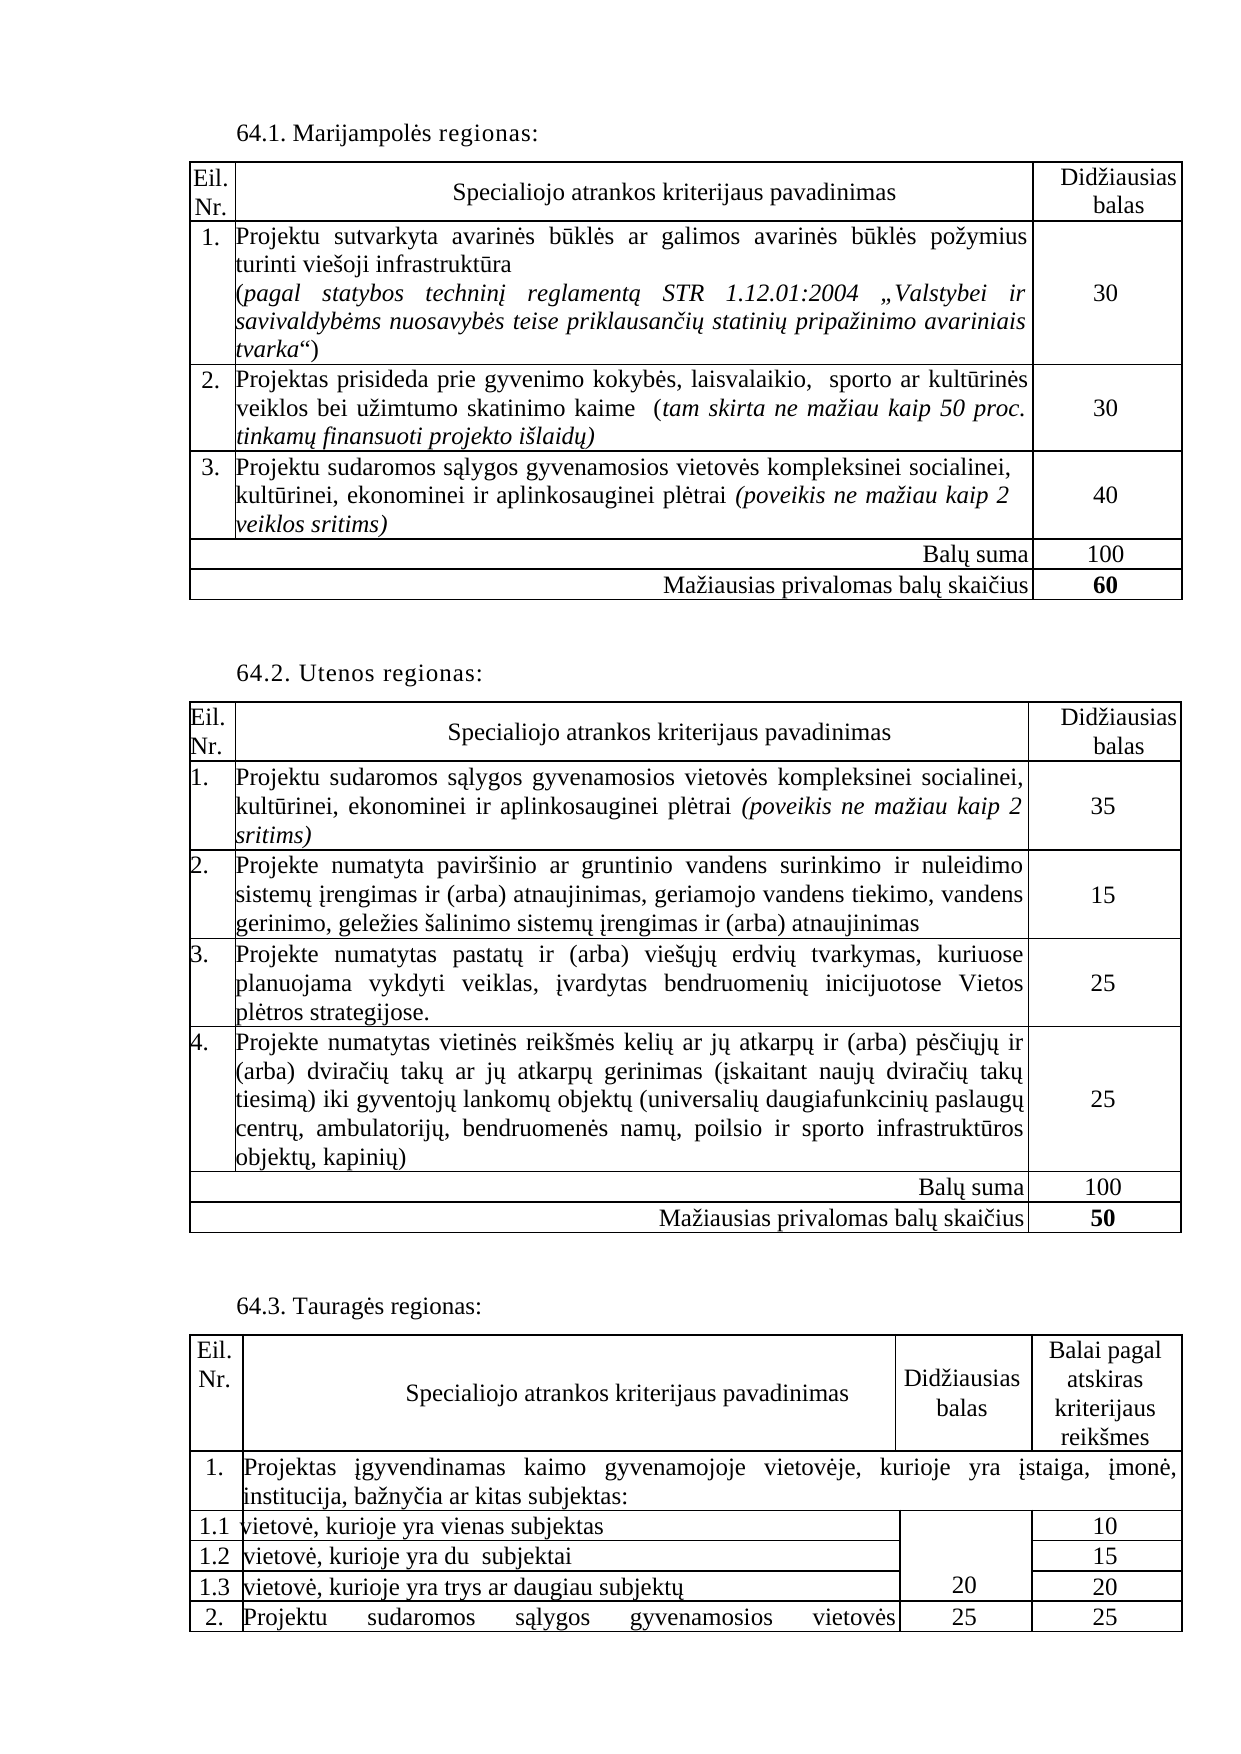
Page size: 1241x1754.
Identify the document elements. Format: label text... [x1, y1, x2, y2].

table_cell 1. [191, 222, 235, 363]
table_cell 25 [1029, 939, 1180, 1026]
table_header Specialiojo atrankos kriterijaus pavadinimas [236, 163, 1032, 220]
table_cell vietovė, kurioje yra vienas subjektas [244, 1511, 899, 1540]
table_cell 10 [1033, 1511, 1181, 1540]
table_cell Projekte numatytas pastatų ir (arba) viešųjų erdvių tvarkymas, kuriuose planuojama vykdyti veiklas, įvardytas bendruomenių inicijuotose Vietos plėtros strategijose. [236, 939, 1028, 1026]
table_cell 30 [1034, 365, 1181, 450]
table_cell Projekte numatyta paviršinio ar gruntinio vandens surinkimo ir nuleidimo sistemų įrengimas ir (arba) atnaujinimas, geriamojo vandens tiekimo, vandens gerinimo, geležies šalinimo sistemų įrengimas ir (arba) atnaujinimas [236, 851, 1028, 938]
table_cell Projektu sudaromos sąlygos gyvenamosios vietovės kompleksinei socialinei, kultūrinei, ekonominei ir aplinkosauginei plėtrai (poveikis ne mažiau kaip 2 veiklos sritims) [236, 452, 1032, 538]
table_cell Projektas prisideda prie gyvenimo kokybės, laisvalaikio, sporto ar kultūrinės veiklos bei užimtumo skatinimo kaime (tam skirta ne mažiau kaip 50 proc. tinkamų finansuoti projekto išlaidų) [236, 365, 1032, 450]
table_cell 3. [191, 939, 235, 1026]
table_header Eil. Nr. [191, 163, 235, 220]
table_cell Projektas įgyvendinamas kaimo gyvenamojoje vietovėje, kurioje yra įstaiga, įmonė, institucija, bažnyčia ar kitas subjektas: [244, 1452, 1181, 1509]
table_cell Balų suma [191, 1172, 1028, 1201]
text 64.1. Marijampolės regionas: [177, 118, 1181, 147]
table_cell 100 [1034, 540, 1181, 568]
table_cell 25 [1033, 1602, 1181, 1631]
table_header Specialiojo atrankos kriterijaus pavadinimas [244, 1336, 895, 1450]
table_cell 4. [191, 1027, 235, 1171]
table_header Didžiausias balas [896, 1336, 1031, 1450]
table_cell Projektu sutvarkyta avarinės būklės ar galimos avarinės būklės požymius turinti viešoji infrastruktūra (pagal statybos techninį reglamentą STR 1.12.01:2004 „Valstybei ir savivaldybėms nuosavybės teise priklausančių statinių pripažinimo avariniais tvarka“) [236, 222, 1032, 363]
table_cell Mažiausias privalomas balų skaičius [191, 1203, 1028, 1231]
table_header Balai pagal atskiras kriterijaus reikšmes [1033, 1336, 1181, 1450]
table_cell 50 [1029, 1203, 1180, 1231]
table_cell 40 [1034, 452, 1181, 538]
table_header Eil. Nr. [191, 703, 235, 760]
text 64.3. Tauragės regionas: [177, 1291, 1181, 1319]
table_cell Mažiausias privalomas balų skaičius [191, 570, 1032, 598]
table_cell 1.2 [191, 1541, 242, 1570]
table_cell Projektu sudaromos sąlygos gyvenamosios vietovės kompleksinei socialinei, kultūrinei, ekonominei ir aplinkosauginei plėtrai (poveikis ne mažiau kaip 2 sritims) [236, 762, 1028, 849]
table_cell Projektu sudaromos sąlygos gyvenamosios vietovės [244, 1602, 899, 1631]
table_cell 15 [1033, 1541, 1181, 1570]
table_cell vietovė, kurioje yra du subjektai [244, 1541, 899, 1570]
table_header Didžiausias balas [1034, 163, 1181, 220]
table_cell 2. [191, 365, 235, 450]
table_cell 1.3 [191, 1572, 242, 1600]
text 64.2. Utenos regionas: [177, 658, 1181, 687]
table_cell 1. [191, 762, 235, 849]
table_cell 25 [901, 1602, 1031, 1631]
table_cell 100 [1029, 1172, 1180, 1201]
table_cell 1. [191, 1452, 242, 1509]
table_cell 3. [191, 452, 235, 538]
table_cell 2. [191, 851, 235, 938]
table_cell 35 [1029, 762, 1180, 849]
table_cell Projekte numatytas vietinės reikšmės kelių ar jų atkarpų ir (arba) pėsčiųjų ir (arba) dviračių takų ar jų atkarpų gerinimas (įskaitant naujų dviračių takų tiesimą) iki gyventojų lankomų objektų (universalių daugiafunkcinių paslaugų centrų, ambulatorijų, bendruomenės namų, poilsio ir sporto infrastruktūros objektų, kapinių) [236, 1027, 1028, 1171]
table_cell 1.1 [191, 1511, 242, 1540]
table_cell 20 [1033, 1572, 1181, 1600]
table_header Didžiausias balas [1029, 703, 1180, 760]
table_header Eil. Nr. [191, 1336, 242, 1450]
table_cell Balų suma [191, 540, 1032, 568]
table_cell 15 [1029, 851, 1180, 938]
table_header Specialiojo atrankos kriterijaus pavadinimas [236, 703, 1028, 760]
table_cell 30 [1034, 222, 1181, 363]
table_cell 2. [191, 1602, 242, 1631]
table_cell 25 [1029, 1027, 1180, 1171]
table_cell 20 [901, 1511, 1031, 1600]
table_cell 60 [1034, 570, 1181, 598]
table_cell vietovė, kurioje yra trys ar daugiau subjektų [244, 1572, 899, 1600]
